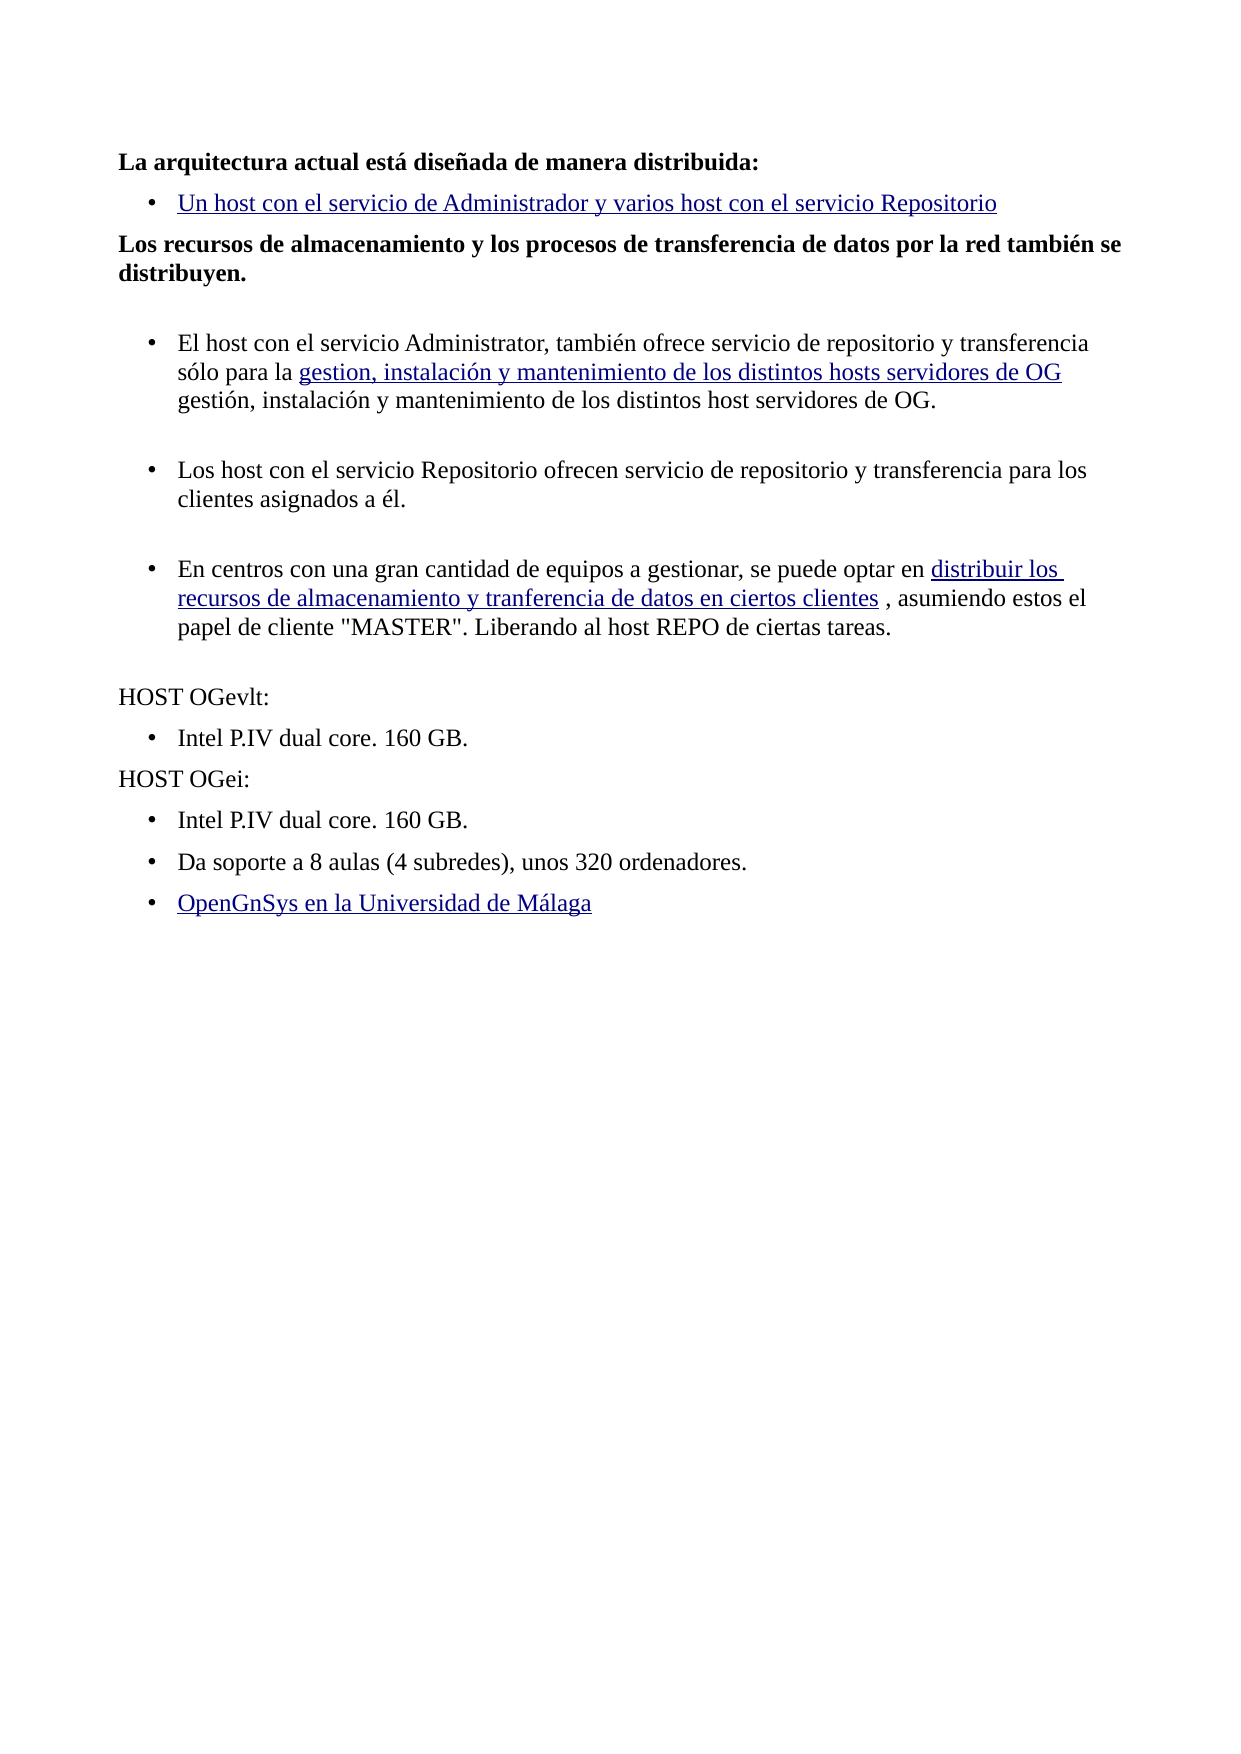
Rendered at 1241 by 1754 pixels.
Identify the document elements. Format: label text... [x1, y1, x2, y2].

text La arquitectura actual está diseñada de manera distribuida: [118, 147, 1122, 176]
text Los recursos de almacenamiento y los procesos de transferencia de datos por la red también se distribuyen. [118, 229, 1122, 316]
list OpenGnSys en la Universidad de Málaga [148, 888, 1122, 917]
list Intel P.IV dual core. 160 GB. [148, 806, 1122, 834]
list El host con el servicio Administrator, también ofrece servicio de repositorio y transferencia sólo para la gestion, instalación y mantenimiento de los distintos hosts servidores de OG gestión, instalación y mantenimiento de los distintos host servidores de OG. [148, 328, 1122, 443]
list Intel P.IV dual core. 160 GB. [148, 723, 1122, 752]
list Los host con el servicio Repositorio ofrecen servicio de repositorio y transferencia para los clientes asignados a él. [148, 456, 1122, 542]
text HOST OGevlt: [118, 682, 1122, 711]
list Da soporte a 8 aulas (4 subredes), unos 320 ordenadores. [148, 847, 1122, 876]
text HOST OGei: [118, 764, 1122, 793]
list Un host con el servicio de Administrador y varios host con el servicio Repositorio [148, 188, 1122, 217]
list En centros con una gran cantidad de equipos a gestionar, se puede optar en distribuir los recursos de almacenamiento y tranferencia de datos en ciertos clientes , asumiendo estos el papel de cliente "MASTER". Liberando al host REPO de ciertas tareas. [148, 554, 1122, 669]
